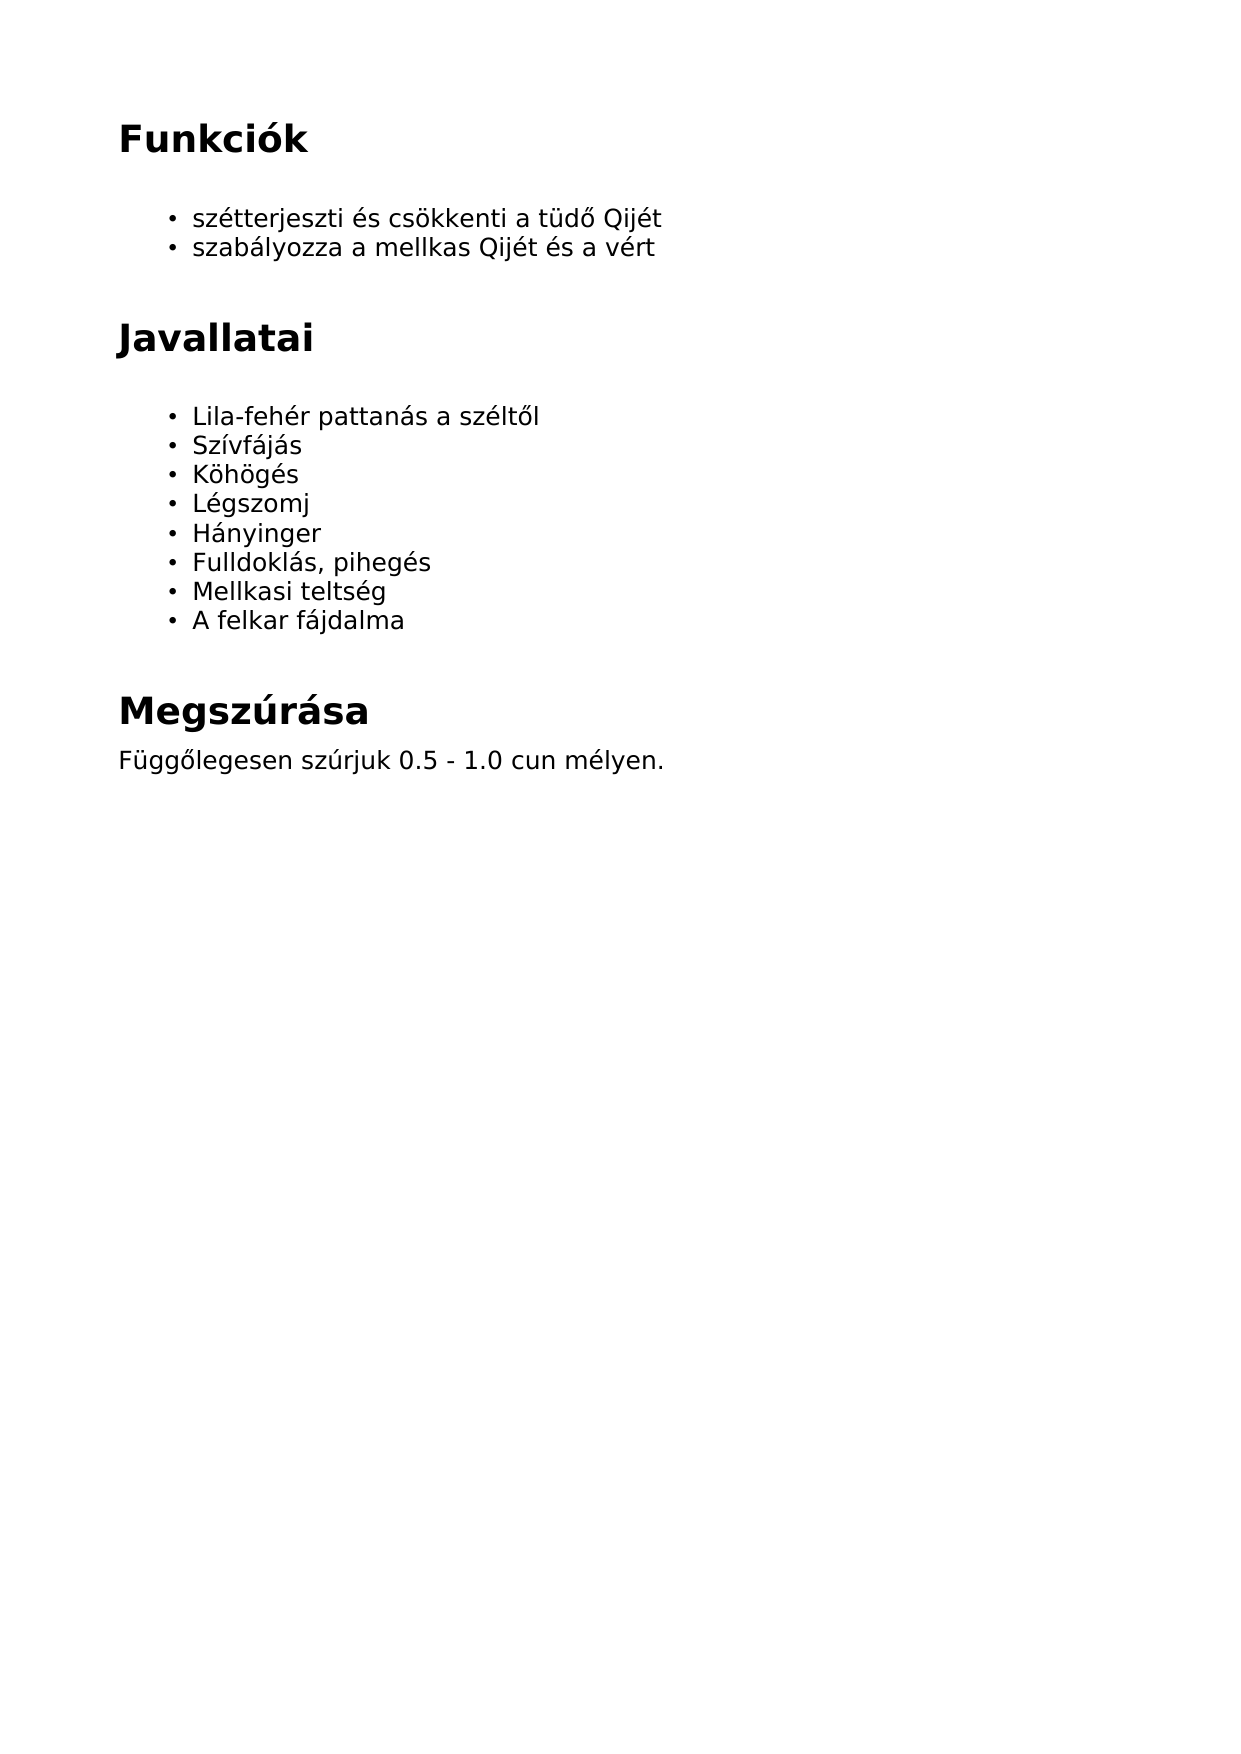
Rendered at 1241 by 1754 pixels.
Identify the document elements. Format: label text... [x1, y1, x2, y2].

text Függőlegesen szúrjuk 0.5 - 1.0 cun mélyen. [118, 746, 1122, 775]
list szabályozza a mellkas Qijét és a vért [177, 233, 1122, 262]
subtitle Funkciók [118, 118, 1122, 162]
list A felkar fájdalma [177, 606, 1122, 636]
subtitle Javallatai [118, 317, 1122, 360]
list Hányinger [177, 519, 1122, 548]
list Lila-fehér pattanás a széltől [177, 402, 1122, 431]
list Köhögés [177, 461, 1122, 490]
list szétterjeszti és csökkenti a tüdő Qijét [177, 204, 1122, 233]
list Fulldoklás, pihegés [177, 548, 1122, 577]
list Mellkasi teltség [177, 577, 1122, 606]
list Légszomj [177, 490, 1122, 519]
list Szívfájás [177, 431, 1122, 461]
subtitle Megszúrása [118, 690, 1122, 734]
